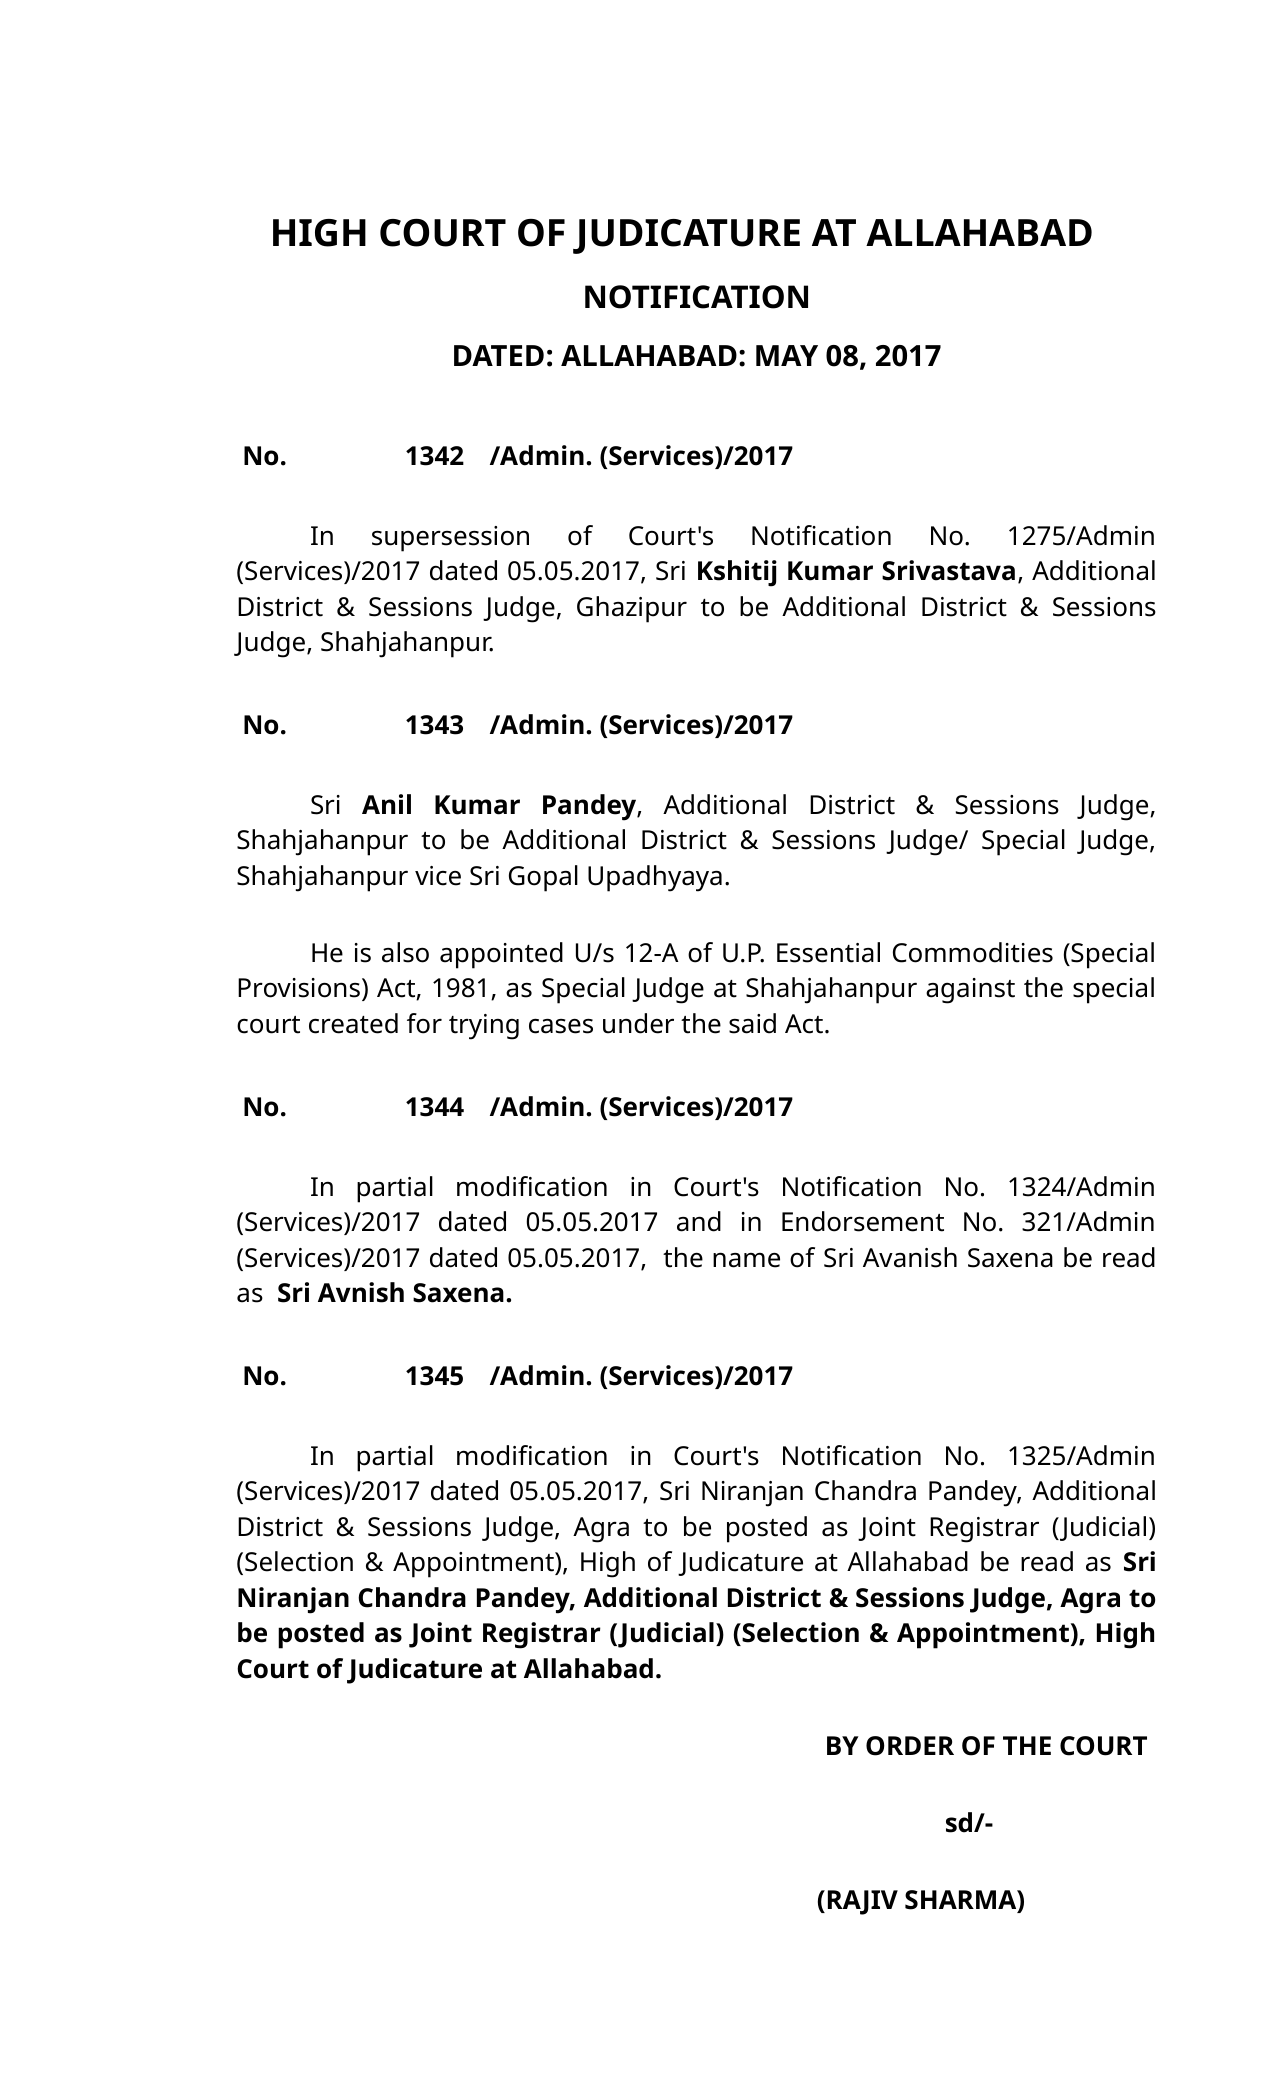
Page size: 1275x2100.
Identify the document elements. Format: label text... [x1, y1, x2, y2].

table_header /Admin. (Services)/2017 [484, 432, 805, 479]
subtitle NOTIFICATION [236, 275, 1157, 318]
table_header 1344 [310, 1083, 484, 1129]
table_header /Admin. (Services)/2017 [484, 1083, 805, 1129]
table_header No. [236, 432, 310, 479]
text In partial modification in Court's Notification No. 1325/Admin (Services)/2017 dated 05.05.2017, Sri Niranjan Chandra Pandey, Additional District & Sessions Judge, Agra to be posted as Joint Registrar (Judicial) (Selection & Appointment), High of Judicature at Allahabad be read as Sri Niranjan Chandra Pandey, Additional District & Sessions Judge, Agra to be posted as Joint Registrar (Judicial) (Selection & Appointment), High Court of Judicature at Allahabad. [236, 1437, 1157, 1686]
text In partial modification in Court's Notification No. 1324/Admin (Services)/2017 dated 05.05.2017 and in Endorsement No. 321/Admin (Services)/2017 dated 05.05.2017, the name of Sri Avanish Saxena be read as Sri Avnish Saxena. [236, 1168, 1157, 1310]
text He is also appointed U/s 12-A of U.P. Essential Commodities (Special Provisions) Act, 1981, as Special Judge at Shahjahanpur against the special court created for trying cases under the said Act. [236, 934, 1157, 1041]
table_header 1342 [310, 432, 484, 479]
text (RAJIV SHARMA) [390, 1882, 1159, 1917]
text Sri Anil Kumar Pandey, Additional District & Sessions Judge, Shahjahanpur to be Additional District & Sessions Judge/ Special Judge, Shahjahanpur vice Sri Gopal Upadhyaya. [236, 786, 1157, 893]
table_header No. [236, 1352, 310, 1399]
table_header /Admin. (Services)/2017 [484, 1352, 805, 1399]
text sd/- [761, 1804, 1157, 1840]
table_header No. [236, 1083, 310, 1129]
text BY ORDER OF THE COURT [236, 1727, 1157, 1763]
table_header No. [236, 701, 310, 748]
table_header 1343 [310, 701, 484, 748]
table_header 1345 [310, 1352, 484, 1399]
table_header /Admin. (Services)/2017 [484, 701, 805, 748]
subtitle DATED: ALLAHABAD: MAY 08, 2017 [236, 336, 1157, 375]
text In supersession of Court's Notification No. 1275/Admin (Services)/2017 dated 05.05.2017, Sri Kshitij Kumar Srivastava, Additional District & Sessions Judge, Ghazipur to be Additional District & Sessions Judge, Shahjahanpur. [236, 517, 1157, 659]
title HIGH COURT OF JUDICATURE AT ALLAHABAD [161, 207, 1202, 258]
